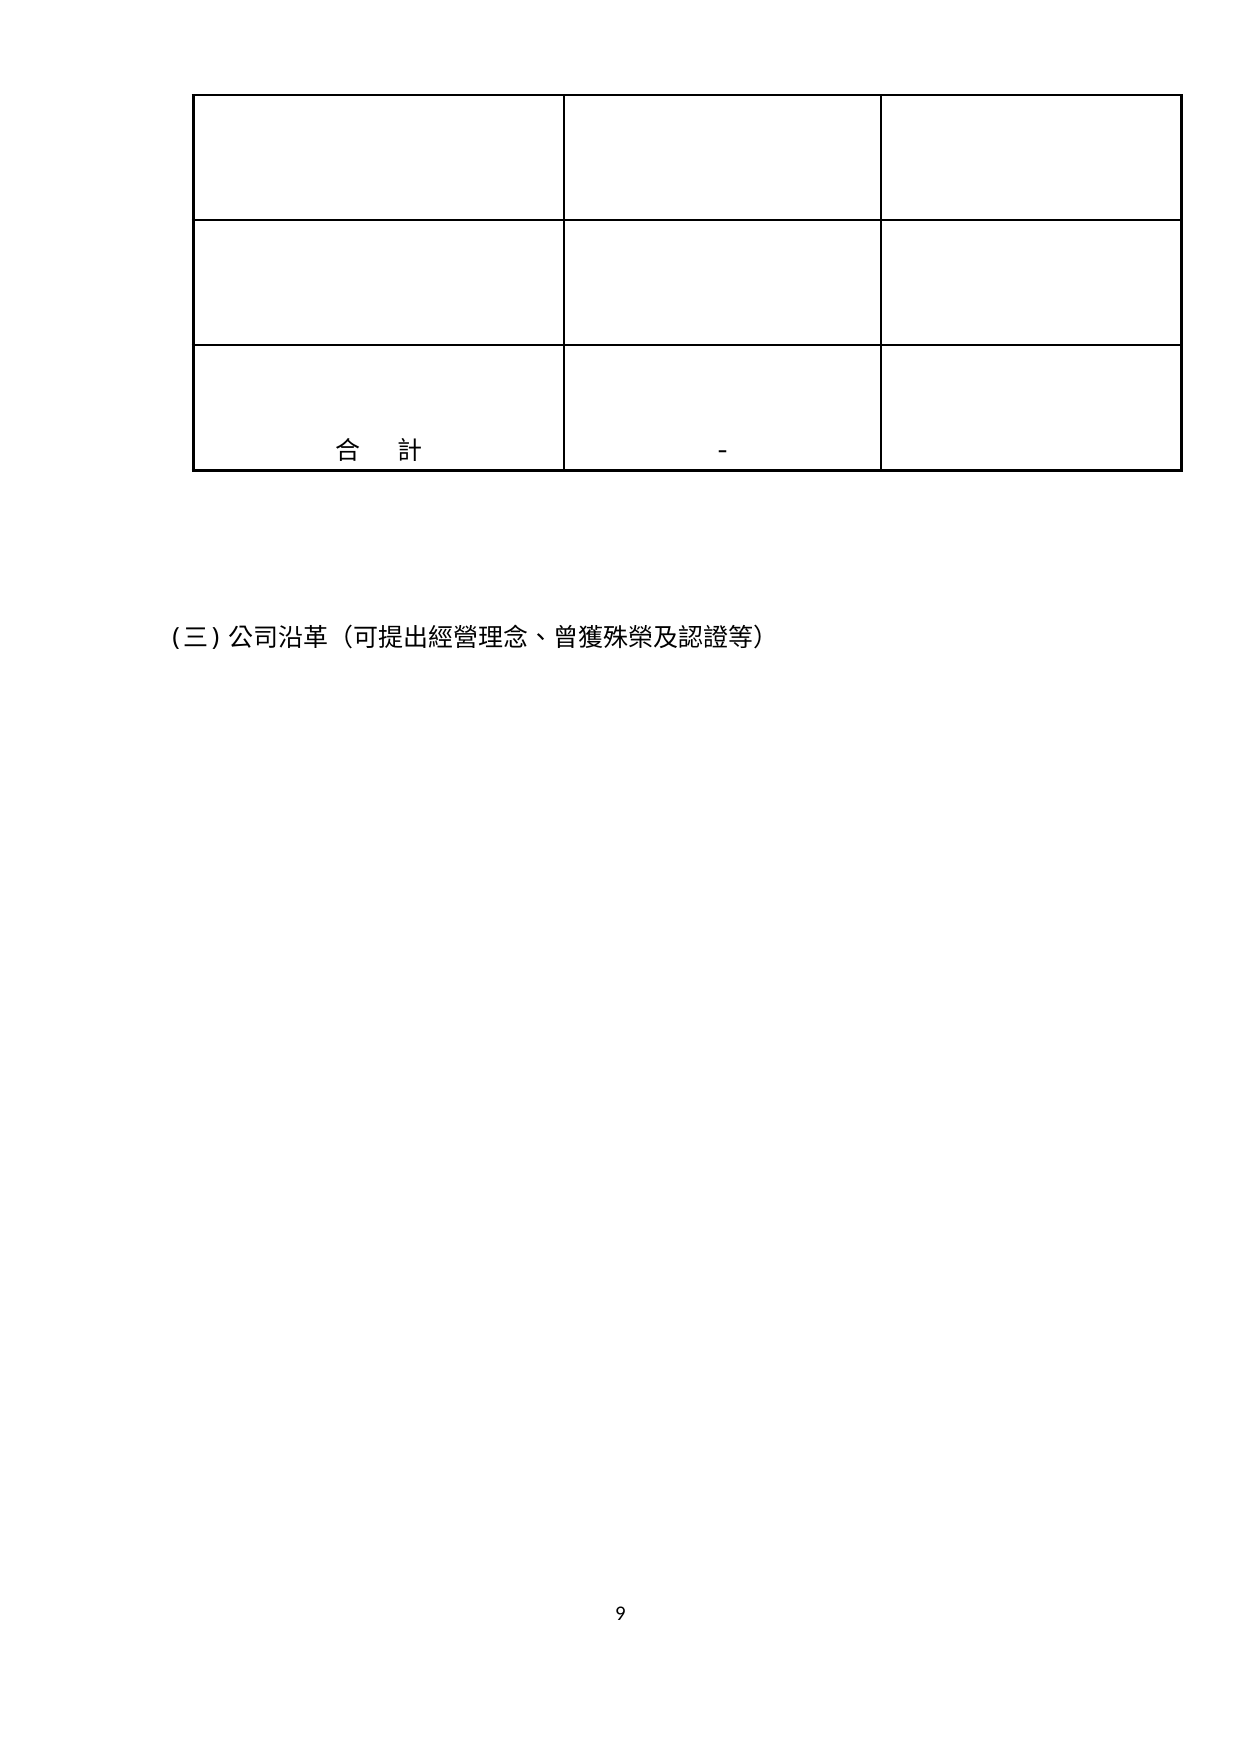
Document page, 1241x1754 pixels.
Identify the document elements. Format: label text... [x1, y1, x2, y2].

table_cell [565, 96, 880, 219]
table_cell [565, 221, 880, 344]
table_cell [195, 96, 563, 219]
table_cell [882, 221, 1180, 344]
table_cell 合 計 [195, 346, 563, 469]
table_cell [882, 346, 1180, 469]
table_cell [195, 221, 563, 344]
table_cell [882, 96, 1180, 219]
text (三) 公司沿革（可提出經營理念、曾獲殊榮及認證等） [168, 594, 1122, 657]
table_cell - [565, 346, 880, 469]
